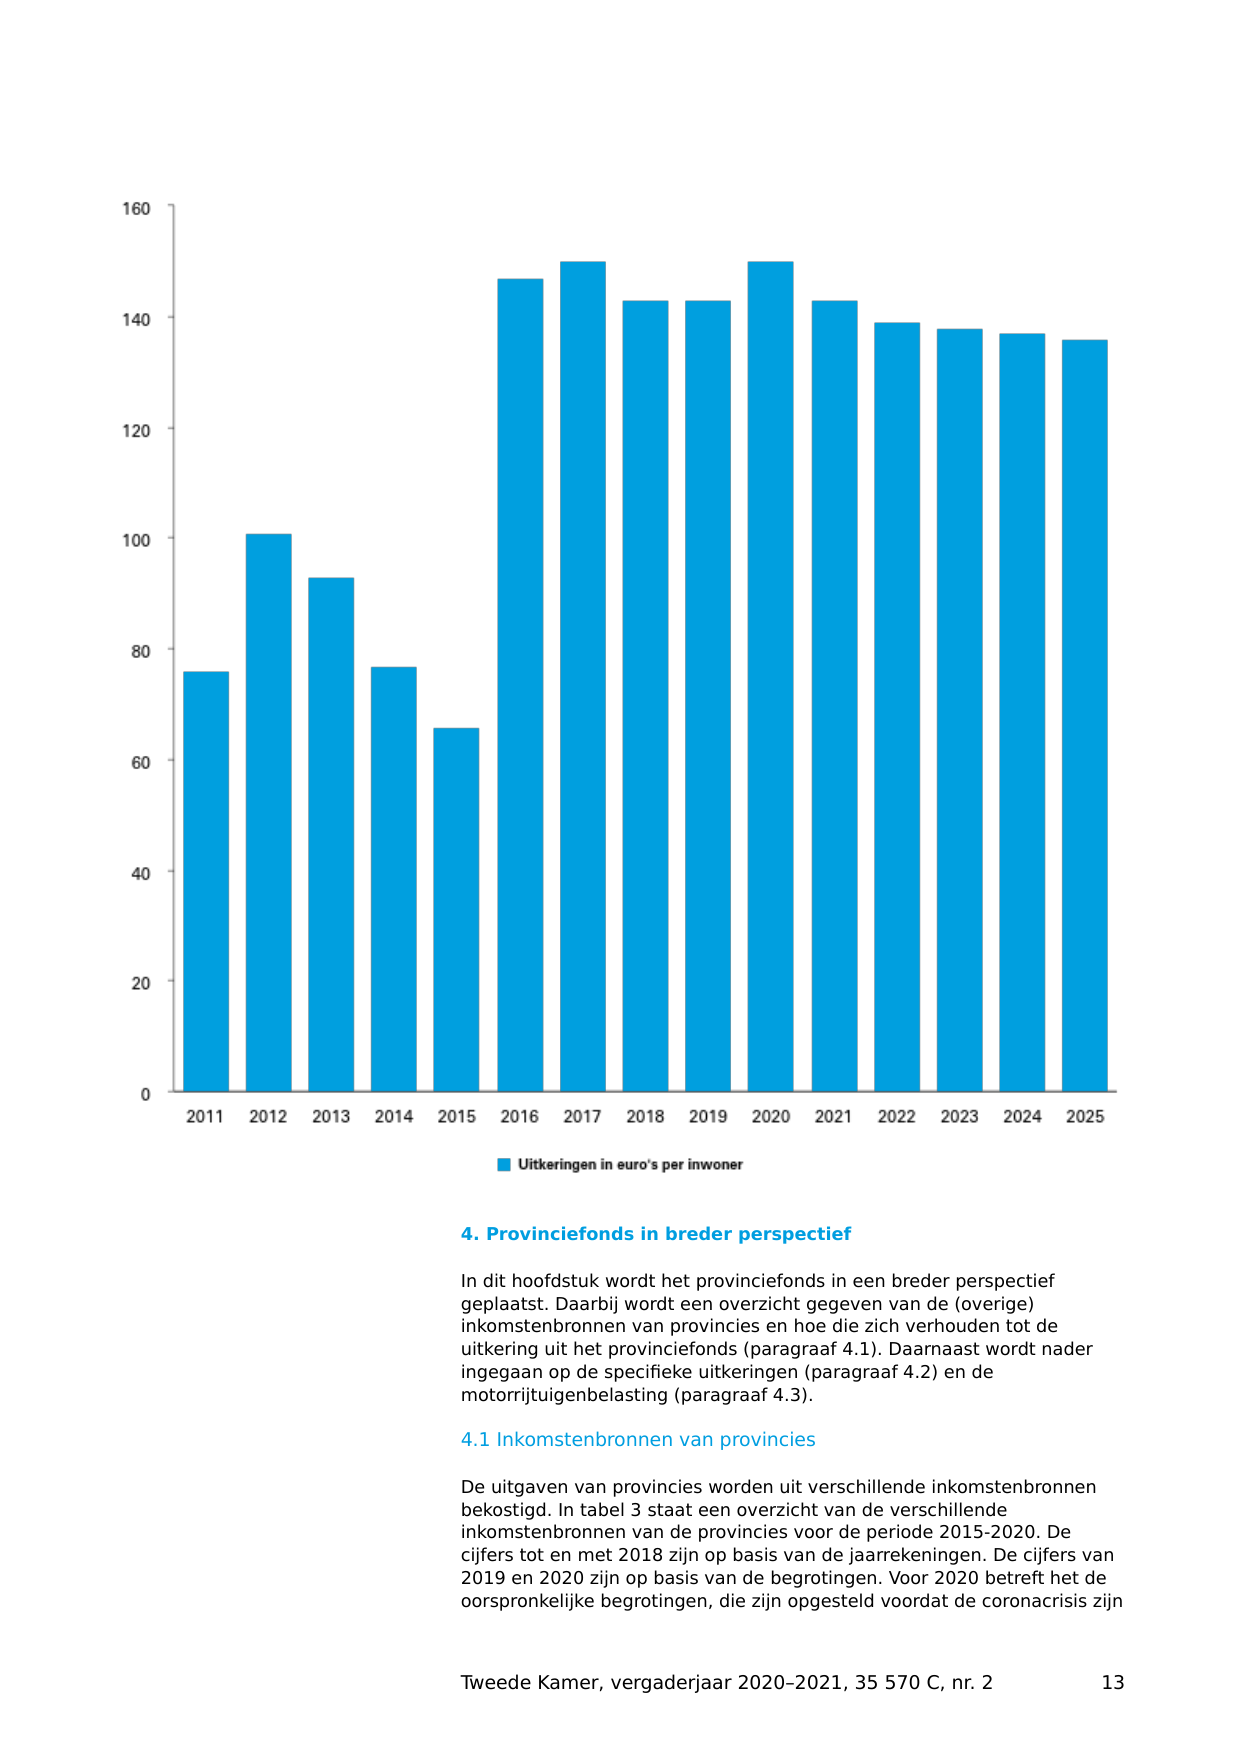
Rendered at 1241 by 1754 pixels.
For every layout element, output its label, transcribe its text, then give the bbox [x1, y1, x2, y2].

title 4. Provinciefonds in breder perspectief [461, 1222, 1125, 1245]
text De uitgaven van provincies worden uit verschillende inkomstenbronnen bekostigd. In tabel 3 staat een overzicht van de verschillende inkomstenbronnen van de provincies voor de periode 2015-2020. De cijfers tot en met 2018 zijn op basis van de jaarrekeningen. De cijfers van 2019 en 2020 zijn op basis van de begrotingen. Voor 2020 betreft het de oorspronkelijke begrotingen, die zijn opgesteld voordat de coronacrisis zijn [461, 1475, 1125, 1612]
text In dit hoofdstuk wordt het provinciefonds in een breder perspectief geplaatst. Daarbij wordt een overzicht gegeven van de (overige) inkomstenbronnen van provincies en hoe die zich verhouden tot de uitkering uit het provinciefonds (paragraaf 4.1). Daarnaast wordt nader ingegaan op de specifieke uitkeringen (paragraaf 4.2) en de motorrijtuigenbelasting (paragraaf 4.3). [461, 1269, 1125, 1406]
title 4.1 Inkomstenbronnen van provincies [461, 1429, 1125, 1451]
